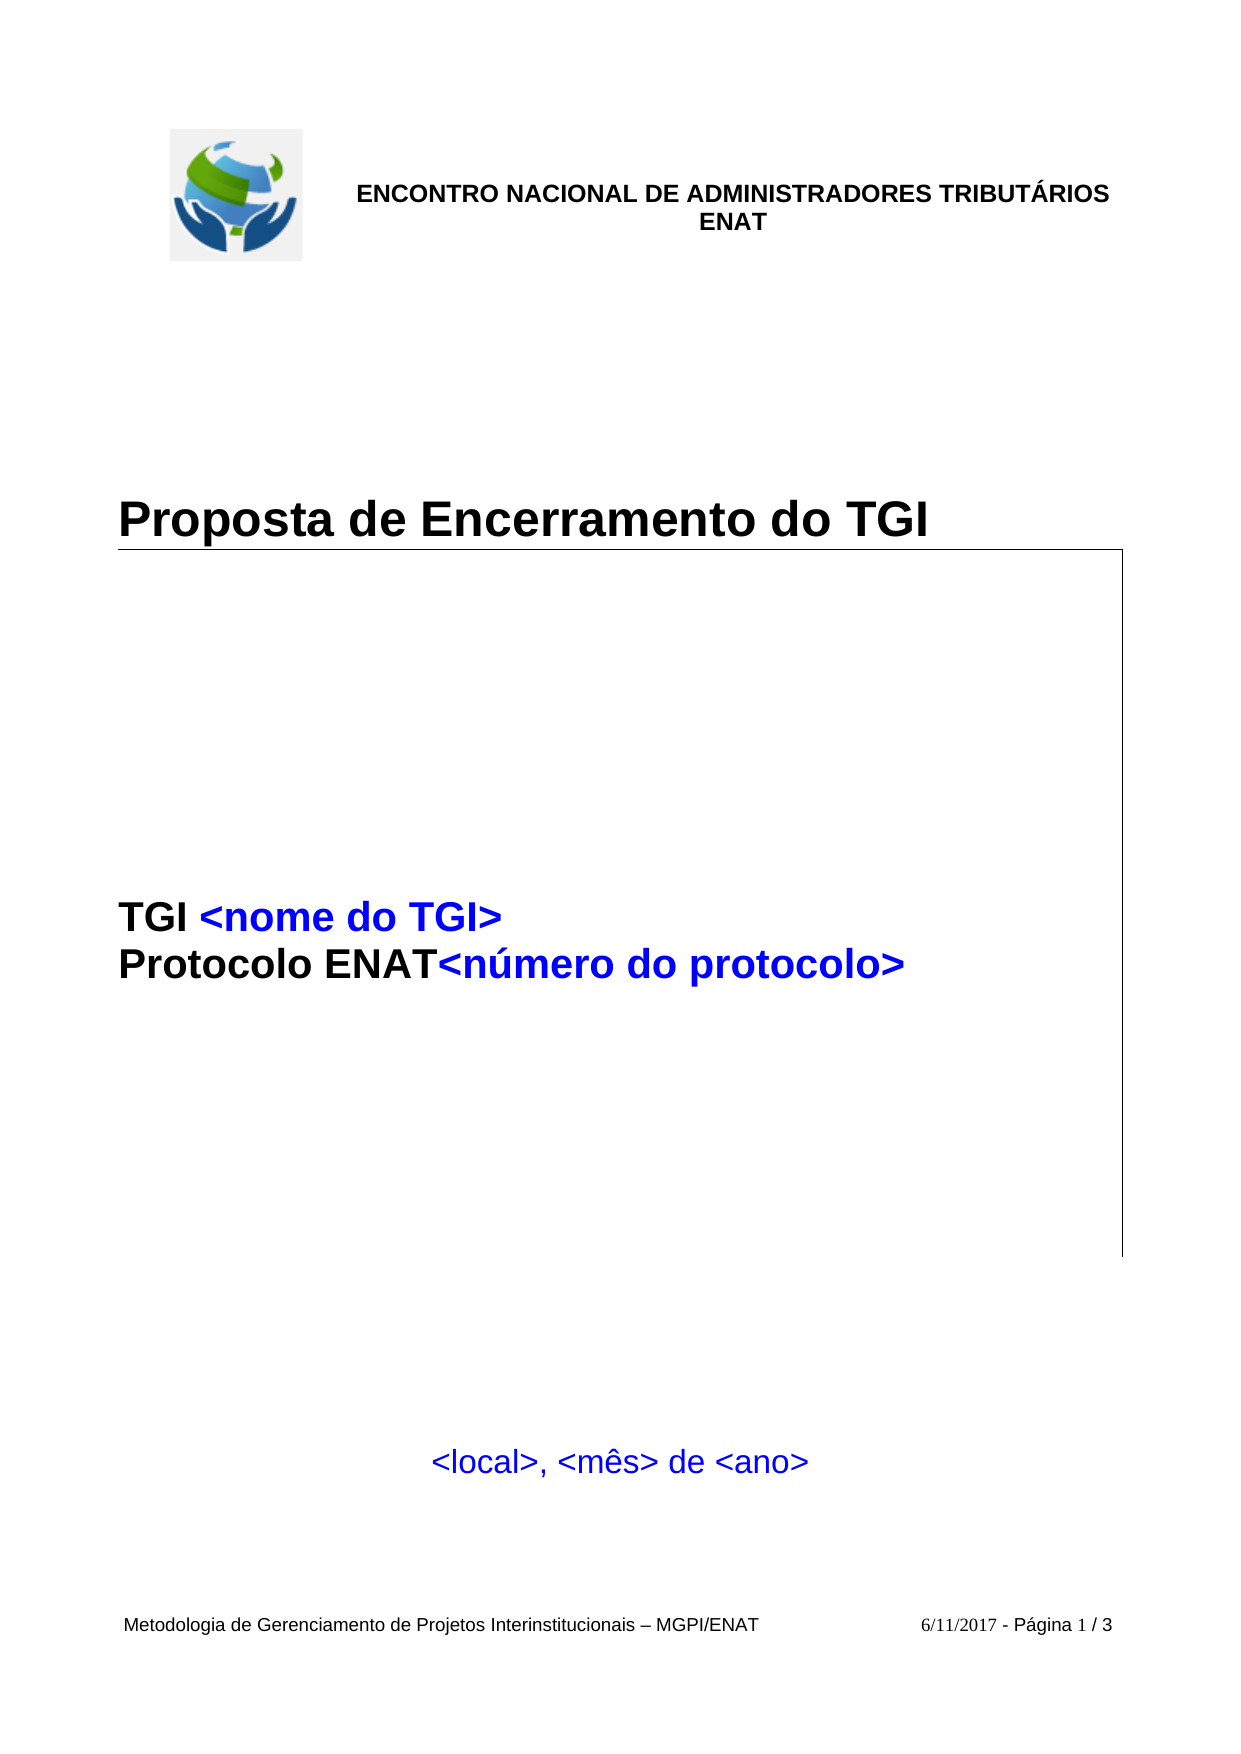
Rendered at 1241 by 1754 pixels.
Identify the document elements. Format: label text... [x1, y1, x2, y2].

text TGI <nome do TGI> [118, 894, 1122, 940]
text Proposta de Encerramento do TGI [118, 491, 1122, 549]
text <local>, <mês> de <ano> [118, 1443, 1122, 1481]
picture [170, 129, 303, 261]
text Protocolo ENAT<número do protocolo> [118, 940, 1122, 987]
